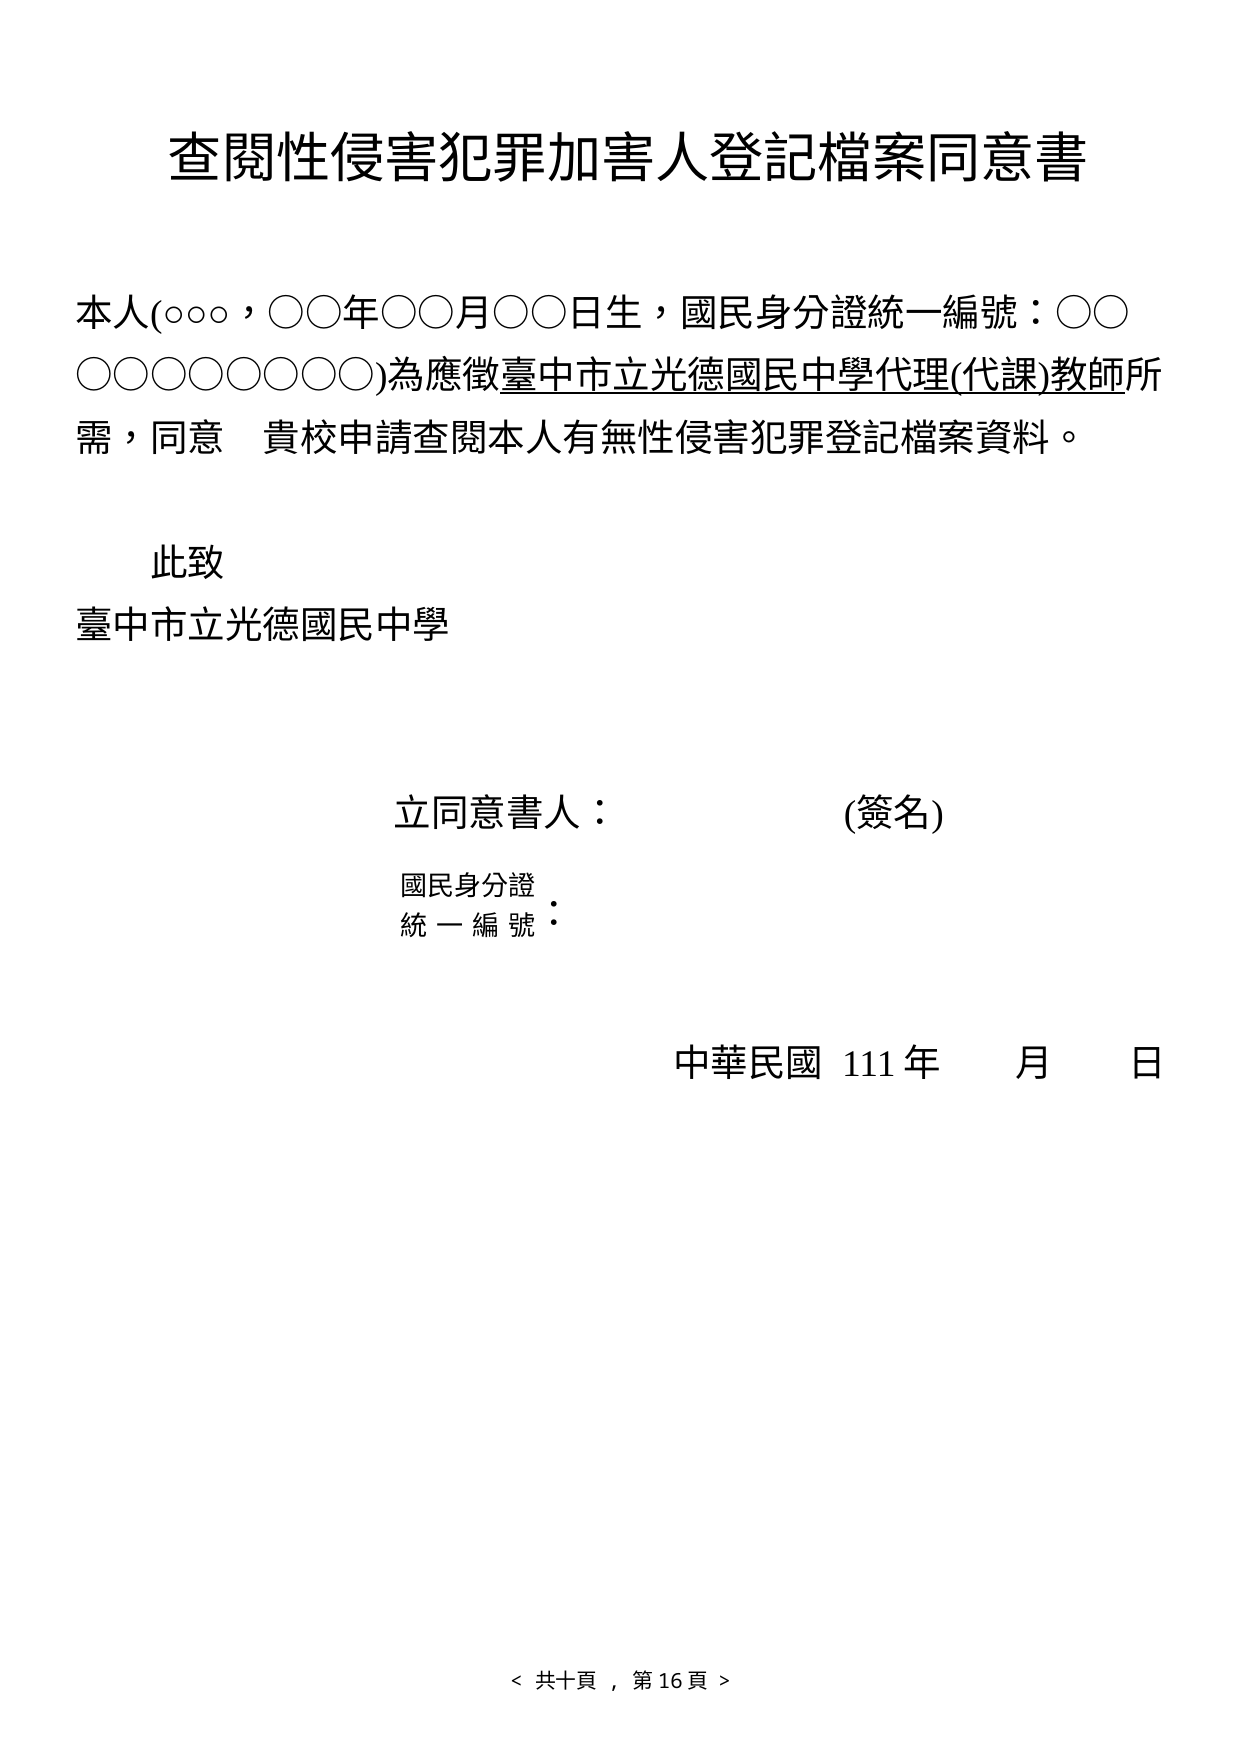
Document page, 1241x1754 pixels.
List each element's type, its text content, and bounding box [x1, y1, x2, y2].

text 臺中市立光德國民中學 [75, 581, 1165, 643]
text 立同意書人： (簽名) [75, 768, 1165, 831]
text 此致 [75, 518, 1165, 581]
text 本人(○○○，○○年○○月○○日生，國民身分證統一編號：○○○○○○○○○○)為應徵臺中市立光德國民中學代理(代課)教師所需，同意 貴校申請查閱本人有無性侵害犯罪登記檔案資料。 [75, 268, 1165, 456]
text 國民身分證統一編號： [75, 831, 1165, 956]
text 查閱性侵害犯罪加害人登記檔案同意書 [75, 81, 1181, 206]
text 中華民國 111年 月 日 [75, 1018, 1165, 1081]
